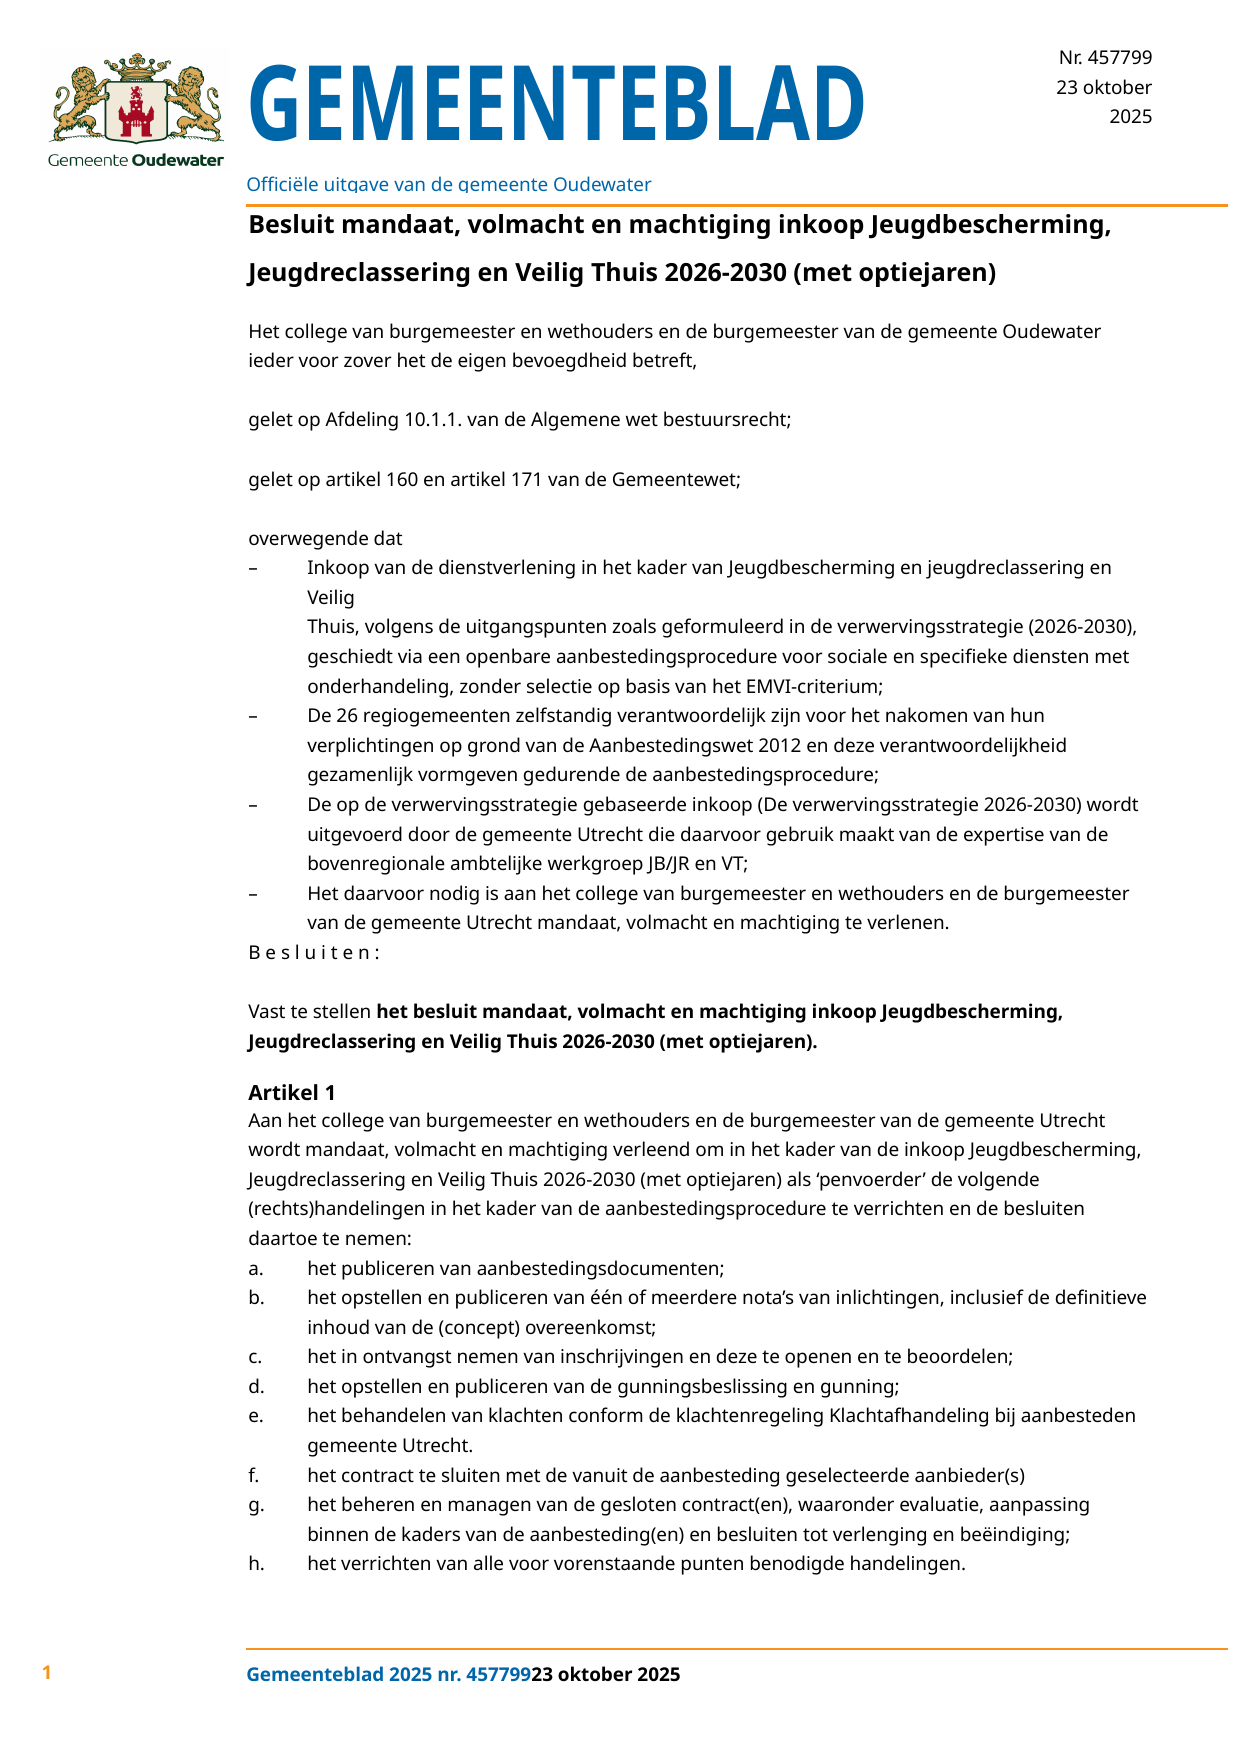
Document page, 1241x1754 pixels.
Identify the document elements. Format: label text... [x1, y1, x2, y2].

text Besluit mandaat, volmacht en machtiging inkoop Jeugdbescherming, Jeugdreclassering en Veilig Thuis 2026-2030 (met optiejaren) [248, 207, 1152, 288]
list het beheren en managen van de gesloten contract(en), waaronder evaluatie, aanpassing binnen de kaders van de aanbesteding(en) en besluiten tot verlenging en beëindiging; [248, 1491, 1152, 1547]
text Artikel 1 [248, 1078, 1152, 1107]
list Thuis, volgens de uitgangspunten zoals geformuleerd in de verwervingsstrategie (2026-2030), geschiedt via een openbare aanbestedingsprocedure voor sociale en specifieke diensten met onderhandeling, zonder selectie op basis van het EMVI-criterium; [248, 614, 1152, 699]
text overwegende dat [248, 525, 1152, 551]
text Aan het college van burgemeester en wethouders en de burgemeester van de gemeente Utrecht wordt mandaat, volmacht en machtiging verleend om in het kader van de inkoop Jeugdbescherming, Jeugdreclassering en Veilig Thuis 2026-2030 (met optiejaren) als ‘penvoerder’ de volgende (rechts)handelingen in het kader van de aanbestedingsprocedure te verrichten en de besluiten daartoe te nemen: [248, 1107, 1152, 1251]
list Het daarvoor nodig is aan het college van burgemeester en wethouders en de burgemeester van de gemeente Utrecht mandaat, volmacht en machtiging te verlenen. [248, 880, 1152, 935]
text gelet op Afdeling 10.1.1. van de Algemene wet bestuursrecht; [248, 407, 1152, 432]
list het opstellen en publiceren van de gunningsbeslissing en gunning; [248, 1373, 1152, 1399]
list het behandelen van klachten conform de klachtenregeling Klachtafhandeling bij aanbesteden gemeente Utrecht. [248, 1403, 1152, 1458]
list De op de verwervingsstrategie gebaseerde inkoop (De verwervingsstrategie 2026-2030) wordt uitgevoerd door de gemeente Utrecht die daarvoor gebruik maakt van de expertise van de bovenregionale ambtelijke werkgroep JB/JR en VT; [248, 791, 1152, 876]
list het verrichten van alle voor vorenstaande punten benodigde handelingen. [248, 1551, 1152, 1576]
list het in ontvangst nemen van inschrijvingen en deze te openen en te beoordelen; [248, 1343, 1152, 1369]
text Het college van burgemeester en wethouders en de burgemeester van de gemeente Oudewater ieder voor zover het de eigen bevoegdheid betreft, [248, 318, 1152, 373]
list het opstellen en publiceren van één of meerdere nota’s van inlichtingen, inclusief de definitieve inhoud van de (concept) overeenkomst; [248, 1284, 1152, 1339]
text gelet op artikel 160 en artikel 171 van de Gemeentewet; [248, 466, 1152, 492]
list De 26 regiogemeenten zelfstandig verantwoordelijk zijn voor het nakomen van hun verplichtingen op grond van de Aanbestedingswet 2012 en deze verantwoordelijkheid gezamenlijk vormgeven gedurende de aanbestedingsprocedure; [248, 702, 1152, 787]
text B e s l u i t e n : [248, 939, 1152, 965]
list het contract te sluiten met de vanuit de aanbesteding geselecteerde aanbieder(s) [248, 1462, 1152, 1487]
picture [41, 47, 231, 172]
text Vast te stellen het besluit mandaat, volmacht en machtiging inkoop Jeugdbescherming, Jeugdreclassering en Veilig Thuis 2026-2030 (met optiejaren). [248, 998, 1152, 1054]
list het publiceren van aanbestedingsdocumenten; [248, 1255, 1152, 1280]
list Inkoop van de dienstverlening in het kader van Jeugdbescherming en jeugdreclassering en Veilig [248, 554, 1152, 610]
